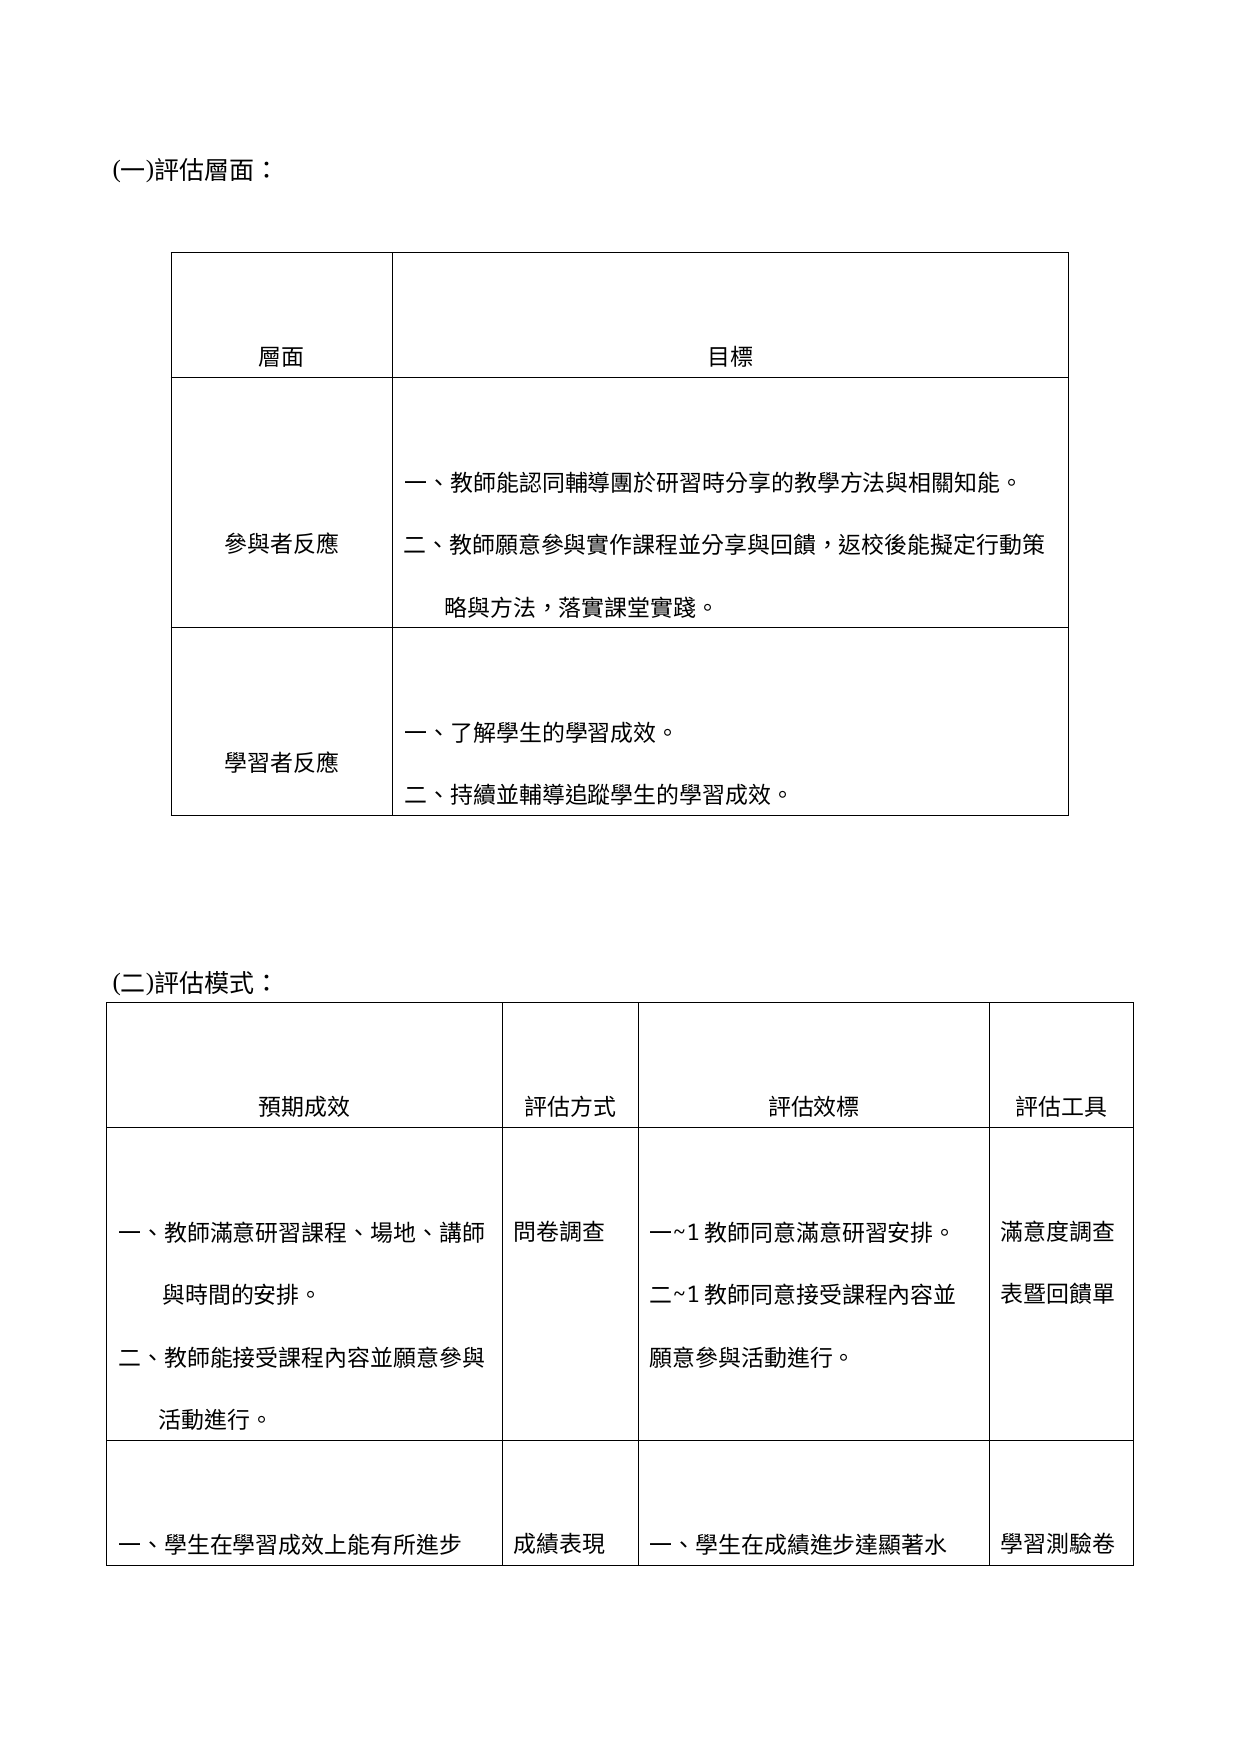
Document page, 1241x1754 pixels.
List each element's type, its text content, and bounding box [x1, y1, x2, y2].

table_cell 一、學生在成績進步達顯著水 [639, 1441, 989, 1564]
table_header 評估工具 [990, 1003, 1133, 1127]
table_cell 一、學生在學習成效上能有所進步 [107, 1441, 502, 1564]
table_header 層面 [172, 253, 392, 377]
table_header 評估效標 [639, 1003, 989, 1127]
table_header 目標 [393, 253, 1068, 377]
table_header 評估方式 [503, 1003, 638, 1127]
table_cell 一~1教師同意滿意研習安排。 二~1教師同意接受課程內容並願意參與活動進行。 [639, 1128, 989, 1439]
table_cell 一、教師能認同輔導團於研習時分享的教學方法與相關知能。 二、教師願意參與實作課程並分享與回饋，返校後能擬定行動策略與方法，落實課堂實踐。 [393, 378, 1068, 627]
table_cell 學習者反應 [172, 628, 392, 814]
text (二)評估模式： [112, 939, 1128, 1002]
table_cell 滿意度調查表暨回饋單 [990, 1128, 1133, 1439]
table_header 預期成效 [107, 1003, 502, 1127]
table_cell 一、教師滿意研習課程、場地、講師與時間的安排。 二、教師能接受課程內容並願意參與活動進行。 [107, 1128, 502, 1439]
table_cell 成績表現 [503, 1441, 638, 1564]
table_cell 一、了解學生的學習成效。 二、持續並輔導追蹤學生的學習成效。 [393, 628, 1068, 814]
table_cell 參與者反應 [172, 378, 392, 627]
text (一)評估層面： [112, 127, 1128, 189]
table_cell 問卷調查 [503, 1128, 638, 1439]
table_cell 學習測驗卷 [990, 1441, 1133, 1564]
